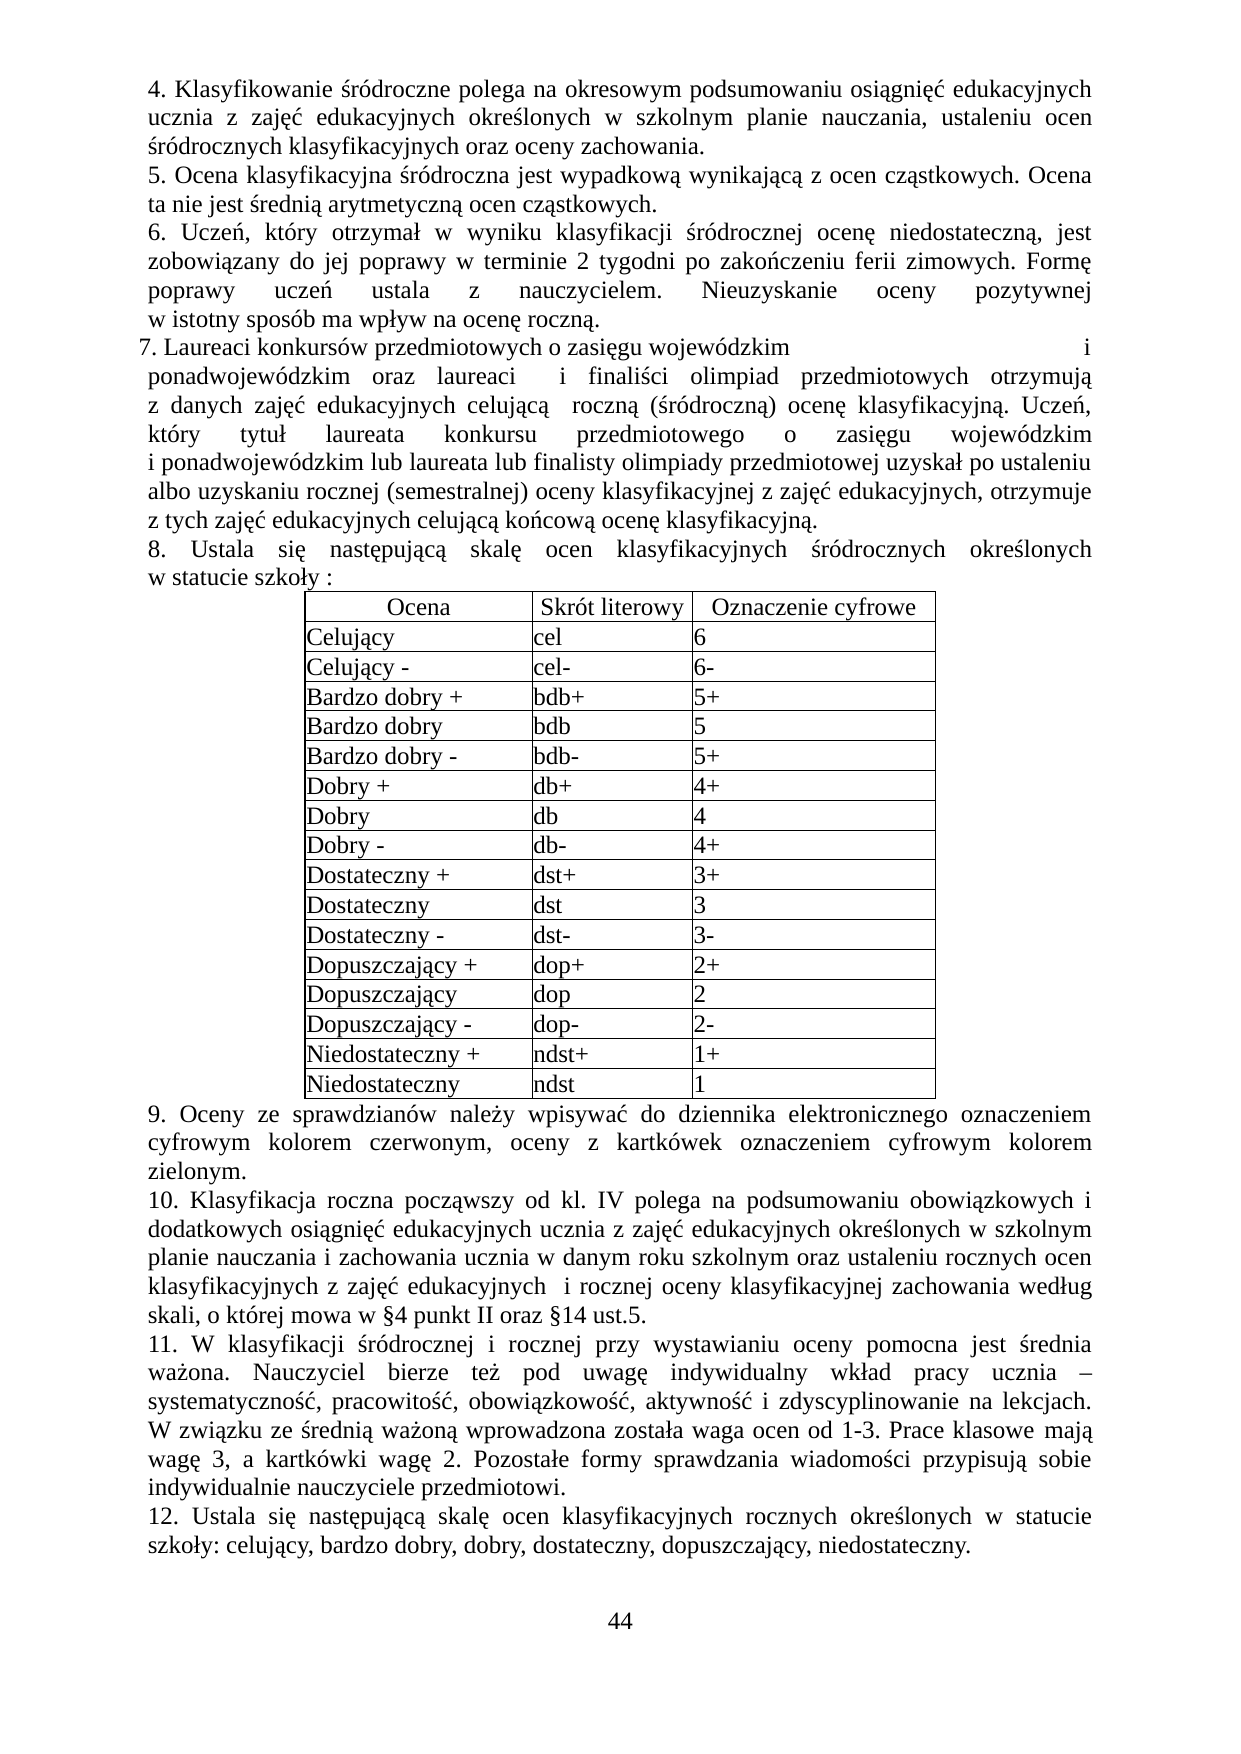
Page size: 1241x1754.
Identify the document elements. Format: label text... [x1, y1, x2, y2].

table_cell 1 [693, 1069, 935, 1098]
table_cell 5+ [693, 682, 935, 710]
table_cell Dobry + [306, 771, 532, 800]
text 6. Uczeń, który otrzymał w wyniku klasyfikacji śródrocznej ocenę niedostateczną, jest zobowiązany do jej poprawy w terminie 2 tygodni po zakończeniu ferii zimowych. Formę poprawy uczeń ustala z nauczycielem. Nieuzyskanie oceny pozytywnej w istotny sposób ma wpływ na ocenę roczną. [148, 217, 1093, 332]
table_cell ndst [533, 1069, 692, 1098]
table_cell 2 [693, 980, 935, 1008]
table_cell ndst+ [533, 1039, 692, 1068]
table_cell Celujący [306, 622, 532, 651]
table_cell 5 [693, 711, 935, 740]
table_cell dst- [533, 920, 692, 949]
table_header Ocena [306, 592, 532, 621]
table_cell bdb- [533, 741, 692, 770]
table_cell 3- [693, 920, 935, 949]
text 4. Klasyfikowanie śródroczne polega na okresowym podsumowaniu osiągnięć edukacyjnych ucznia z zajęć edukacyjnych określonych w szkolnym planie nauczania, ustaleniu ocen śródrocznych klasyfikacyjnych oraz oceny zachowania. [148, 74, 1093, 160]
table_cell 4+ [693, 831, 935, 859]
table_cell Niedostateczny [306, 1069, 532, 1098]
table_cell Dobry - [306, 831, 532, 859]
table_cell Dostateczny + [306, 860, 532, 889]
table_cell Dostateczny [306, 890, 532, 919]
table_cell bdb [533, 711, 692, 740]
table_cell 3+ [693, 860, 935, 889]
table_cell Bardzo dobry + [306, 682, 532, 710]
table_cell 2- [693, 1009, 935, 1038]
text 7. Laureaci konkursów przedmiotowych o zasięgu wojewódzkim i ponadwojewódzkim oraz laureaci i finaliści olimpiad przedmiotowych otrzymują z danych zajęć edukacyjnych celującą roczną (śródroczną) ocenę klasyfikacyjną. Uczeń, który tytuł laureata konkursu przedmiotowego o zasięgu wojewódzkim i ponadwojewódzkim lub laureata lub finalisty olimpiady przedmiotowej uzyskał po ustaleniu albo uzyskaniu rocznej (semestralnej) oceny klasyfikacyjnej z zajęć edukacyjnych, otrzymuje z tych zajęć edukacyjnych celującą końcową ocenę klasyfikacyjną. [138, 332, 1093, 534]
table_cell db+ [533, 771, 692, 800]
table_cell dst+ [533, 860, 692, 889]
text 9. Oceny ze sprawdzianów należy wpisywać do dziennika elektronicznego oznaczeniem cyfrowym kolorem czerwonym, oceny z kartkówek oznaczeniem cyfrowym kolorem zielonym. [148, 1099, 1093, 1185]
table_cell Dostateczny - [306, 920, 532, 949]
table_cell dst [533, 890, 692, 919]
table_cell 3 [693, 890, 935, 919]
table_header Skrót literowy [533, 592, 692, 621]
table_cell 5+ [693, 741, 935, 770]
table_cell 2+ [693, 950, 935, 978]
table_cell 4 [693, 801, 935, 829]
table_cell dop- [533, 1009, 692, 1038]
table_cell Dobry [306, 801, 532, 829]
table_cell Bardzo dobry [306, 711, 532, 740]
table_cell Dopuszczający - [306, 1009, 532, 1038]
table_cell 6- [693, 652, 935, 681]
table_cell dop+ [533, 950, 692, 978]
text 10. Klasyfikacja roczna począwszy od kl. IV polega na podsumowaniu obowiązkowych i dodatkowych osiągnięć edukacyjnych ucznia z zajęć edukacyjnych określonych w szkolnym planie nauczania i zachowania ucznia w danym roku szkolnym oraz ustaleniu rocznych ocen klasyfikacyjnych z zajęć edukacyjnych i rocznej oceny klasyfikacyjnej zachowania według skali, o której mowa w §4 punkt II oraz §14 ust.5. [148, 1185, 1093, 1329]
table_cell cel [533, 622, 692, 651]
table_cell Niedostateczny + [306, 1039, 532, 1068]
text 5. Ocena klasyfikacyjna śródroczna jest wypadkową wynikającą z ocen cząstkowych. Ocena ta nie jest średnią arytmetyczną ocen cząstkowych. [148, 160, 1093, 217]
text 11. W klasyfikacji śródrocznej i rocznej przy wystawianiu oceny pomocna jest średnia ważona. Nauczyciel bierze też pod uwagę indywidualny wkład pracy ucznia – systematyczność, pracowitość, obowiązkowość, aktywność i zdyscyplinowanie na lekcjach. W związku ze średnią ważoną wprowadzona została waga ocen od 1-3. Prace klasowe mają wagę 3, a kartkówki wagę 2. Pozostałe formy sprawdzania wiadomości przypisują sobie indywidualnie nauczyciele przedmiotowi. [148, 1329, 1093, 1501]
table_cell dop [533, 980, 692, 1008]
text 12. Ustala się następującą skalę ocen klasyfikacyjnych rocznych określonych w statucie szkoły: celujący, bardzo dobry, dobry, dostateczny, dopuszczający, niedostateczny. [148, 1501, 1093, 1559]
table_cell Celujący - [306, 652, 532, 681]
table_cell 4+ [693, 771, 935, 800]
table_cell db- [533, 831, 692, 859]
table_cell 1+ [693, 1039, 935, 1068]
table_header Oznaczenie cyfrowe [693, 592, 935, 621]
text 8. Ustala się następującą skalę ocen klasyfikacyjnych śródrocznych określonych w statucie szkoły : [148, 534, 1093, 591]
table_cell db [533, 801, 692, 829]
table_cell Dopuszczający [306, 980, 532, 1008]
table_cell Bardzo dobry - [306, 741, 532, 770]
table_cell cel- [533, 652, 692, 681]
table_cell bdb+ [533, 682, 692, 710]
table_cell Dopuszczający + [306, 950, 532, 978]
table_cell 6 [693, 622, 935, 651]
